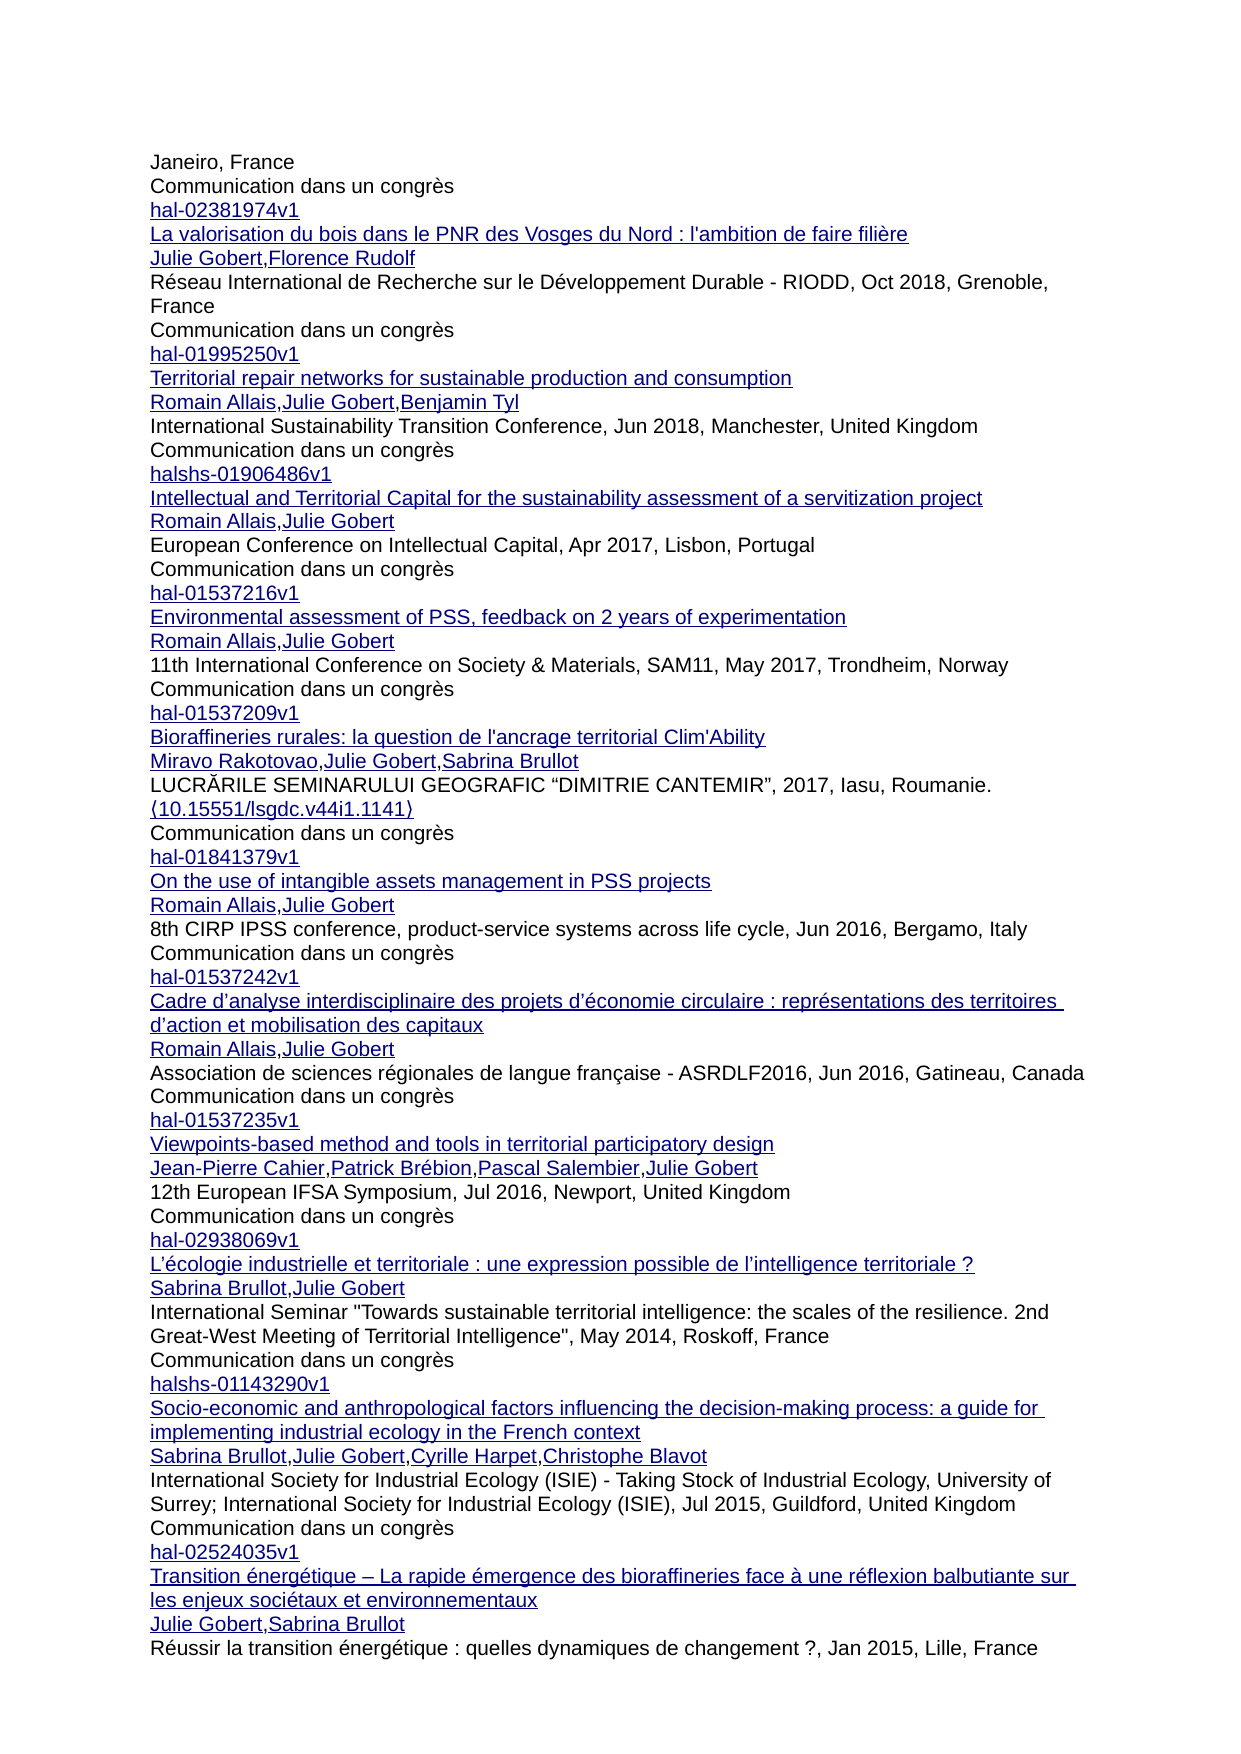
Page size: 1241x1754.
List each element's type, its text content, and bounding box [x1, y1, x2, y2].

table_cell Viewpoints-based method and tools in territorial participatory design Jean-Pierre Cahier,Patrick Brébion,Pascal Salembier,Julie Gobert 12th European IFSA Symposium, Jul 2016, Newport, United Kingdom Communication dans un congrès hal-02938069v1 [150, 1132, 1090, 1252]
table_cell Bioraffineries rurales: la question de l'ancrage territorial Clim'Ability Miravo Rakotovao,Julie Gobert,Sabrina Brullot LUCRĂRILE SEMINARULUI GEOGRAFIC “DIMITRIE CANTEMIR”, 2017, Iasu, Roumanie. ⟨10.15551/lsgdc.v44i1.1141⟩ Communication dans un congrès hal-01841379v1 [150, 725, 1090, 869]
table_cell L’écologie industrielle et territoriale : une expression possible de l’intelligence territoriale ? Sabrina Brullot,Julie Gobert International Seminar "Towards sustainable territorial intelligence: the scales of the resilience. 2nd Great-West Meeting of Territorial Intelligence", May 2014, Roskoff, France Communication dans un congrès halshs-01143290v1 [150, 1252, 1090, 1396]
table_cell Environmental assessment of PSS, feedback on 2 years of experimentation Romain Allais,Julie Gobert 11th International Conference on Society & Materials, SAM11, May 2017, Trondheim, Norway Communication dans un congrès hal-01537209v1 [150, 605, 1090, 725]
table_cell Intellectual and Territorial Capital for the sustainability assessment of a servitization project Romain Allais,Julie Gobert European Conference on Intellectual Capital, Apr 2017, Lisbon, Portugal Communication dans un congrès hal-01537216v1 [150, 485, 1090, 605]
table_cell La valorisation du bois dans le PNR des Vosges du Nord : l'ambition de faire filière Julie Gobert,Florence Rudolf Réseau International de Recherche sur le Développement Durable - RIODD, Oct 2018, Grenoble, France Communication dans un congrès hal-01995250v1 [150, 222, 1090, 366]
table_cell Cadre d’analyse interdisciplinaire des projets d’économie circulaire : représentations des territoires d’action et mobilisation des capitaux Romain Allais,Julie Gobert Association de sciences régionales de langue française - ASRDLF2016, Jun 2016, Gatineau, Canada Communication dans un congrès hal-01537235v1 [150, 989, 1090, 1132]
table_cell Janeiro, France Communication dans un congrès hal-02381974v1 [150, 150, 1090, 222]
table_cell Transition énergétique – La rapide émergence des bioraffineries face à une réflexion balbutiante sur les enjeux sociétaux et environnementaux Julie Gobert,Sabrina Brullot Réussir la transition énergétique : quelles dynamiques de changement ?, Jan 2015, Lille, France [150, 1564, 1090, 1659]
table_cell Territorial repair networks for sustainable production and consumption Romain Allais,Julie Gobert,Benjamin Tyl International Sustainability Transition Conference, Jun 2018, Manchester, United Kingdom Communication dans un congrès halshs-01906486v1 [150, 366, 1090, 485]
table_cell Socio-economic and anthropological factors influencing the decision-making process: a guide for implementing industrial ecology in the French context Sabrina Brullot,Julie Gobert,Cyrille Harpet,Christophe Blavot International Society for Industrial Ecology (ISIE) - Taking Stock of Industrial Ecology, University of Surrey; International Society for Industrial Ecology (ISIE), Jul 2015, Guildford, United Kingdom Communication dans un congrès hal-02524035v1 [150, 1396, 1090, 1563]
table_cell On the use of intangible assets management in PSS projects Romain Allais,Julie Gobert 8th CIRP IPSS conference, product-service systems across life cycle, Jun 2016, Bergamo, Italy Communication dans un congrès hal-01537242v1 [150, 869, 1090, 988]
